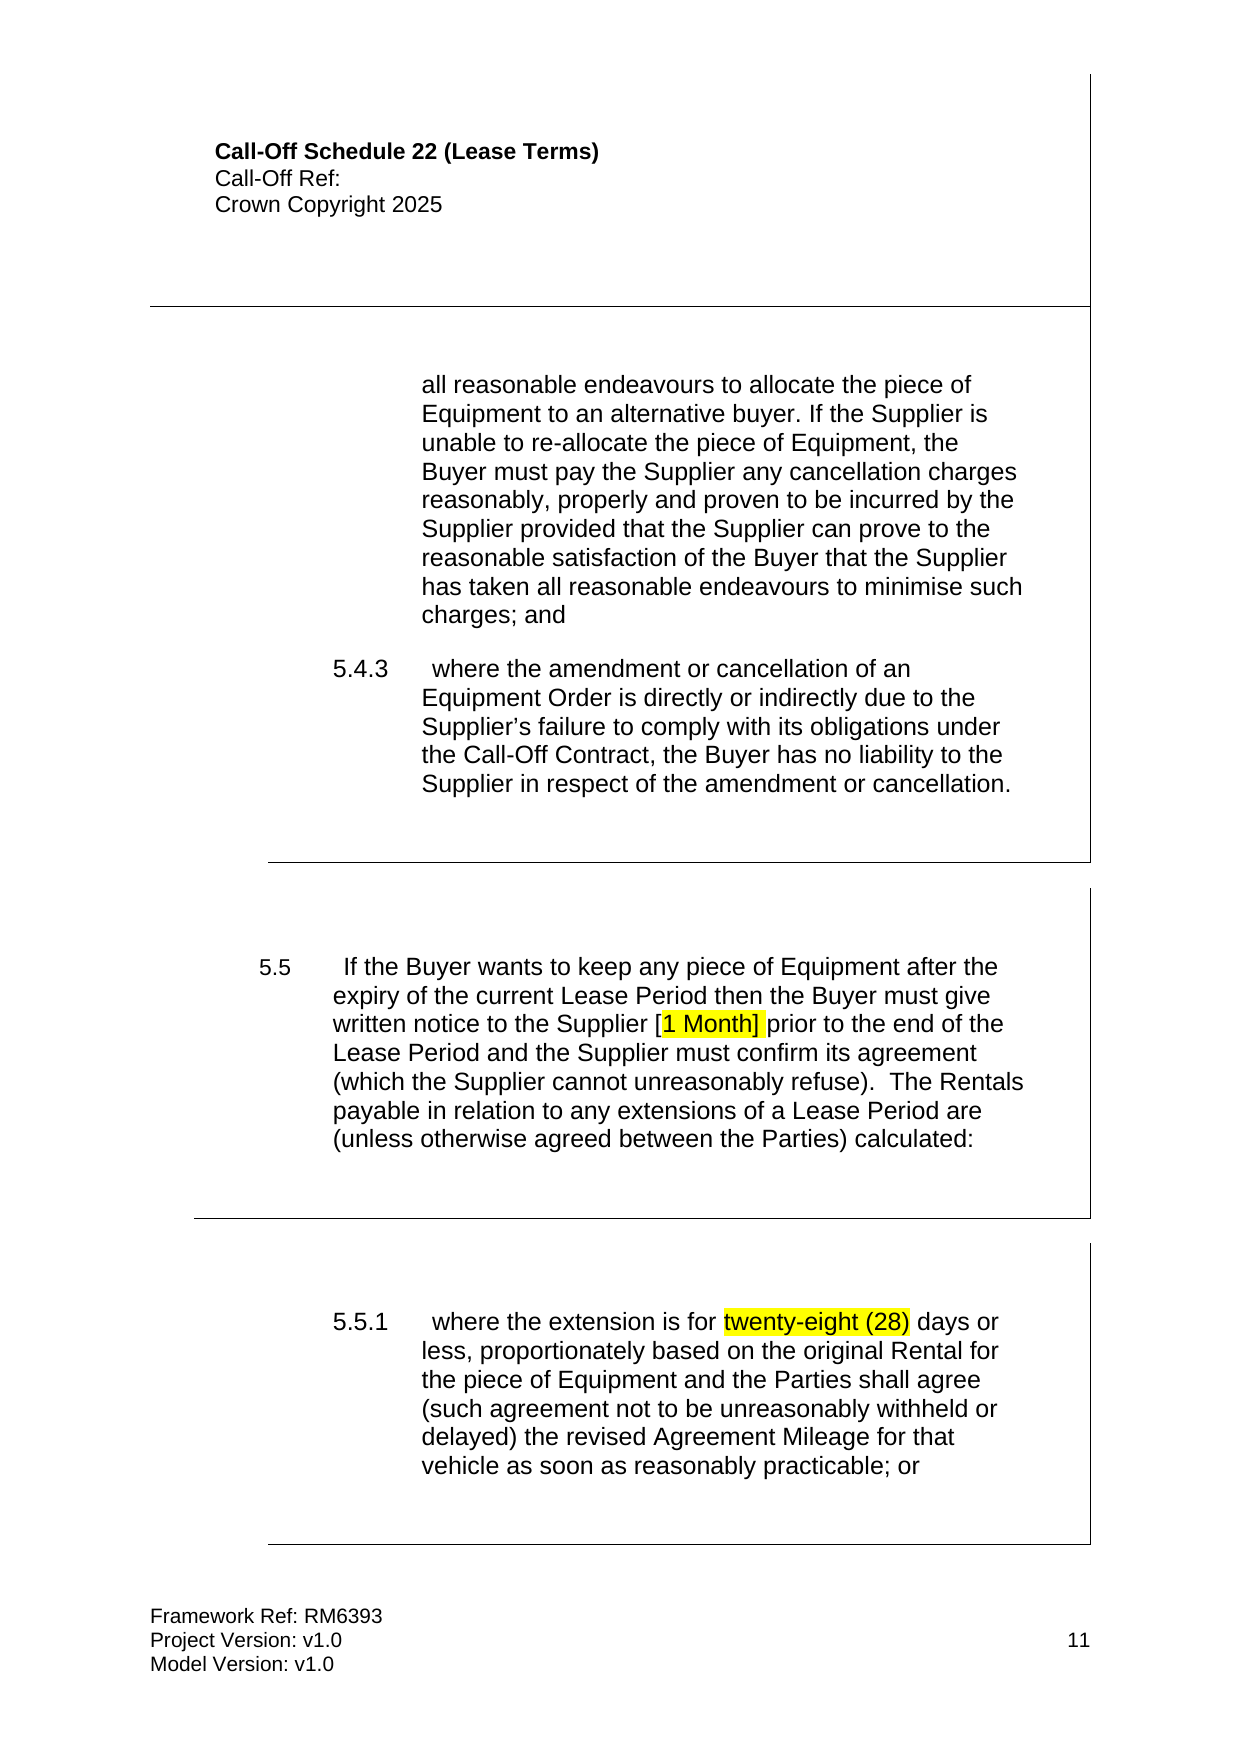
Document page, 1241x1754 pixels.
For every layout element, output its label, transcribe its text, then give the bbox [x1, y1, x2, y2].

subtitle where the extension is for twenty-eight (28) days or less, proportionately based on the original Rental for the piece of Equipment and the Parties shall agree (such agreement not to be unreasonably withheld or delayed) the revised Agreement Mileage for that vehicle as soon as reasonably practicable; or [268, 1243, 1090, 1544]
subtitle If the Buyer wants to keep any piece of Equipment after the expiry of the current Lease Period then the Buyer must give written notice to the Supplier [1 Month] prior to the end of the Lease Period and the Supplier must confirm its agreement (which the Supplier cannot unreasonably refuse). The Rentals payable in relation to any extensions of a Lease Period are (unless otherwise agreed between the Parties) calculated: [194, 887, 1091, 1218]
subtitle where the amendment or cancellation of an Equipment Order is directly or indirectly due to the Supplier’s failure to comply with its obligations under the Call-Off Contract, the Buyer has no liability to the Supplier in respect of the amendment or cancellation. [268, 589, 1091, 862]
subtitle in all other circumstances (including where the Equipment is not standard specification or less than thirty (30) days’ notice is given), the Supplier will take all reasonable endeavours to allocate the piece of Equipment to an alternative buyer. If the Supplier is unable to re-allocate the piece of Equipment, the Buyer must pay the Supplier any cancellation charges reasonably, properly and proven to be incurred by the Supplier provided that the Supplier can prove to the reasonable satisfaction of the Buyer that the Supplier has taken all reasonable endeavours to minimise such charges; and [268, 306, 1090, 589]
